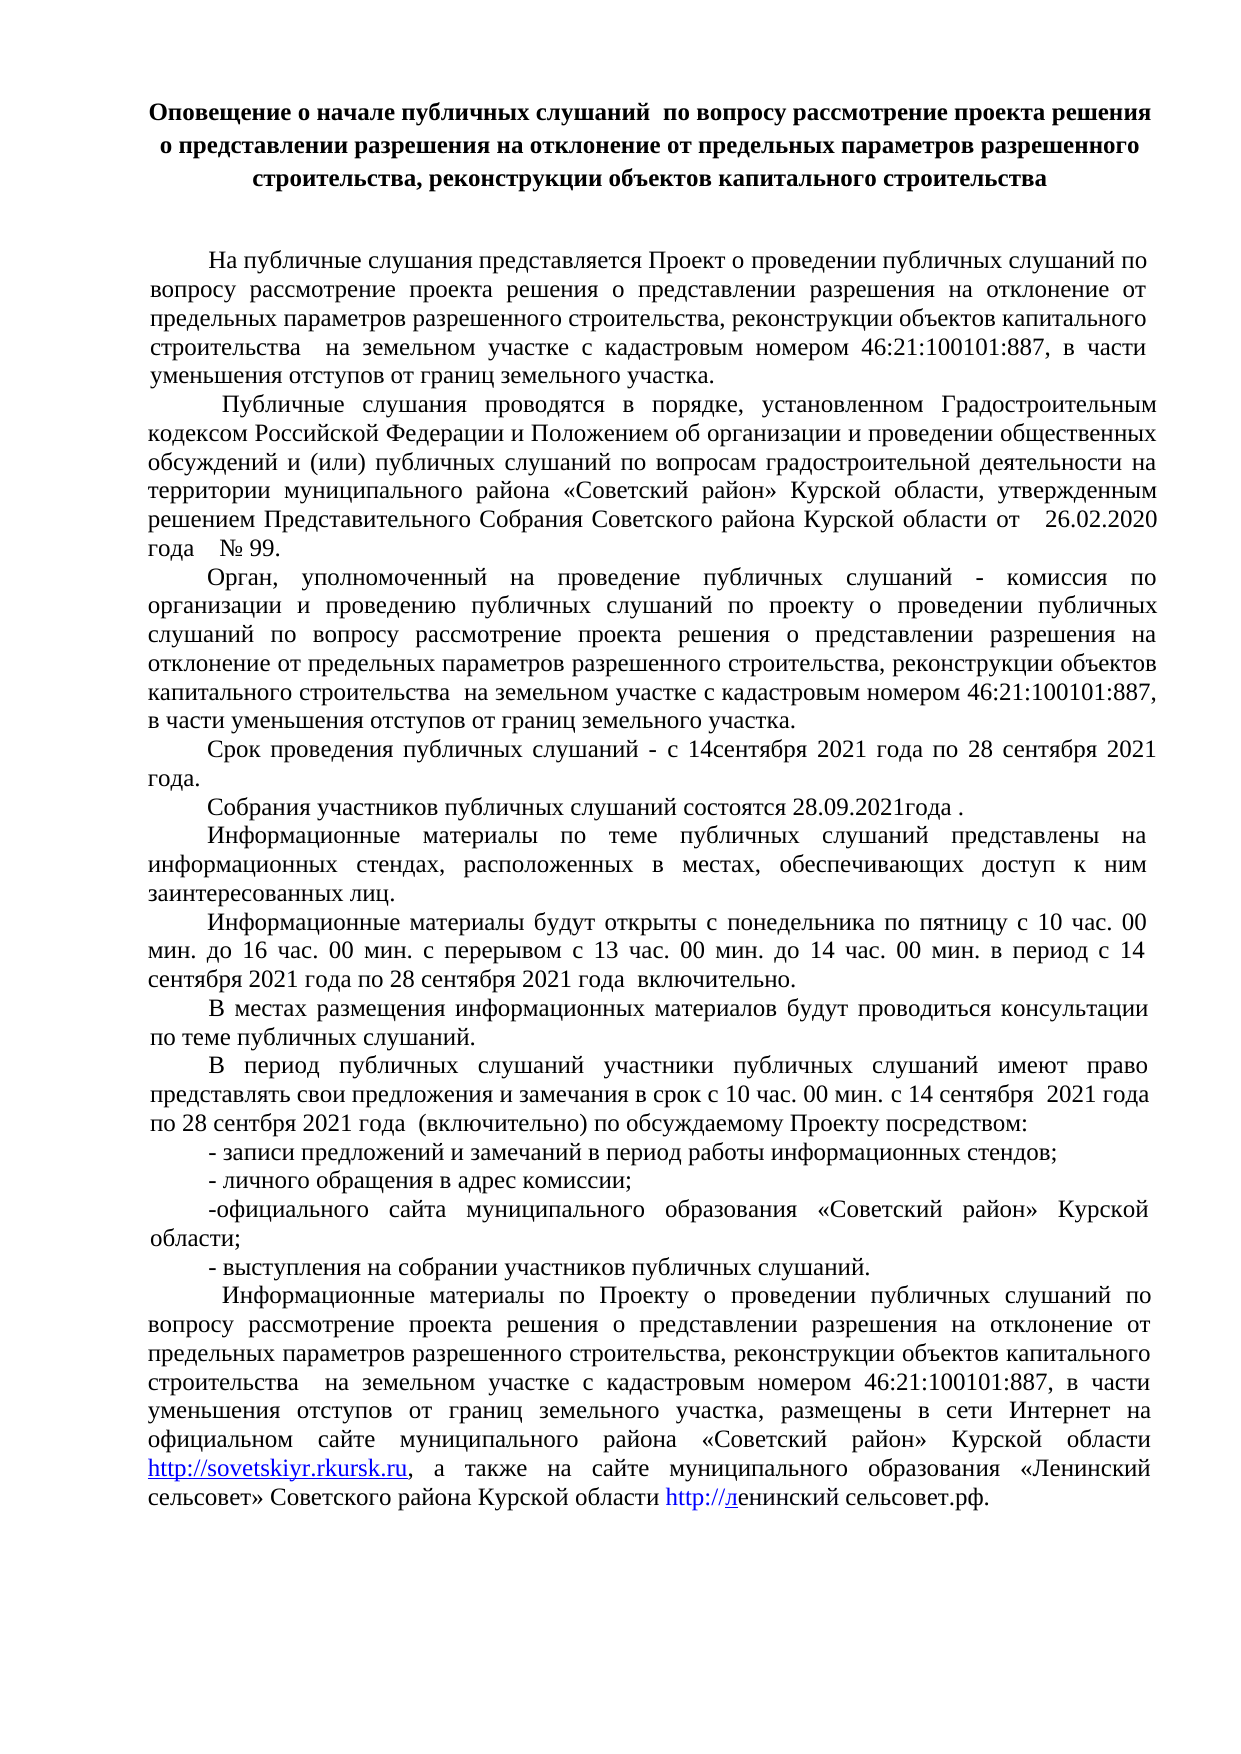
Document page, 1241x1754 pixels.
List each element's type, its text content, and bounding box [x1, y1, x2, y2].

text Информационные материалы по теме публичных слушаний представлены на информационных стендах, расположенных в местах, обеспечивающих доступ к ним заинтересованных лиц. [148, 821, 1147, 907]
text - выступления на собрании участников публичных слушаний. [150, 1252, 1149, 1281]
text Публичные слушания проводятся в порядке, установленном Градостроительным кодексом Российской Федерации и Положением об организации и проведении общественных обсуждений и (или) публичных слушаний по вопросам градостроительной деятельности на территории муниципального района «Советский район» Курской области, утвержденным решением Представительного Собрания Советского района Курской области от 26.02.2020 года № 99. [148, 389, 1158, 562]
text На публичные слушания представляется Проект о проведении публичных слушаний по вопросу рассмотрение проекта решения о представлении разрешения на отклонение от предельных параметров разрешенного строительства, реконструкции объектов капитального строительства на земельном участке с кадастровым номером 46:21:100101:887, в части уменьшения отступов от границ земельного участка. [150, 246, 1147, 389]
text - личного обращения в адрес комиссии; [150, 1166, 1149, 1194]
text В период публичных слушаний участники публичных слушаний имеют право представлять свои предложения и замечания в срок с 10 час. 00 мин. с 14 сентября 2021 года по 28 сентбря 2021 года (включительно) по обсуждаемому Проекту посредством: [150, 1051, 1149, 1137]
text Информационные материалы по Проекту о проведении публичных слушаний по вопросу рассмотрение проекта решения о представлении разрешения на отклонение от предельных параметров разрешенного строительства, реконструкции объектов капитального строительства на земельном участке с кадастровым номером 46:21:100101:887, в части уменьшения отступов от границ земельного участка, размещены в сети Интернет на официальном сайте муниципального района «Советский район» Курской области http://sovetskiyr.rkursk.ru, а также на сайте муниципального образования «Ленинский сельсовет» Советского района Курской области http://ленинский сельсовет.рф. [148, 1281, 1152, 1511]
text -официального сайта муниципального образования «Советский район» Курской области; [150, 1194, 1149, 1252]
text Срок проведения публичных слушаний - с 14сентября 2021 года по 28 сентября 2021 года. [148, 734, 1158, 792]
text Оповещение о начале публичных слушаний по вопросу рассмотрение проекта решения о представлении разрешения на отклонение от предельных параметров разрешенного строительства, реконструкции объектов капитального строительства [148, 97, 1152, 192]
text В местах размещения информационных материалов будут проводиться консультации по теме публичных слушаний. [150, 993, 1149, 1051]
text Орган, уполномоченный на проведение публичных слушаний - комиссия по организации и проведению публичных слушаний по проекту о проведении публичных слушаний по вопросу рассмотрение проекта решения о представлении разрешения на отклонение от предельных параметров разрешенного строительства, реконструкции объектов капитального строительства на земельном участке с кадастровым номером 46:21:100101:887, в части уменьшения отступов от границ земельного участка. [148, 562, 1158, 734]
text - записи предложений и замечаний в период работы информационных стендов; [150, 1137, 1149, 1166]
text Информационные материалы будут открыты с понедельника по пятницу с 10 час. 00 мин. до 16 час. 00 мин. с перерывом с 13 час. 00 мин. до 14 час. 00 мин. в период с 14 сентября 2021 года по 28 сентября 2021 года включительно. [148, 907, 1147, 993]
text Собрания участников публичных слушаний состоятся 28.09.2021года . [148, 792, 1152, 821]
